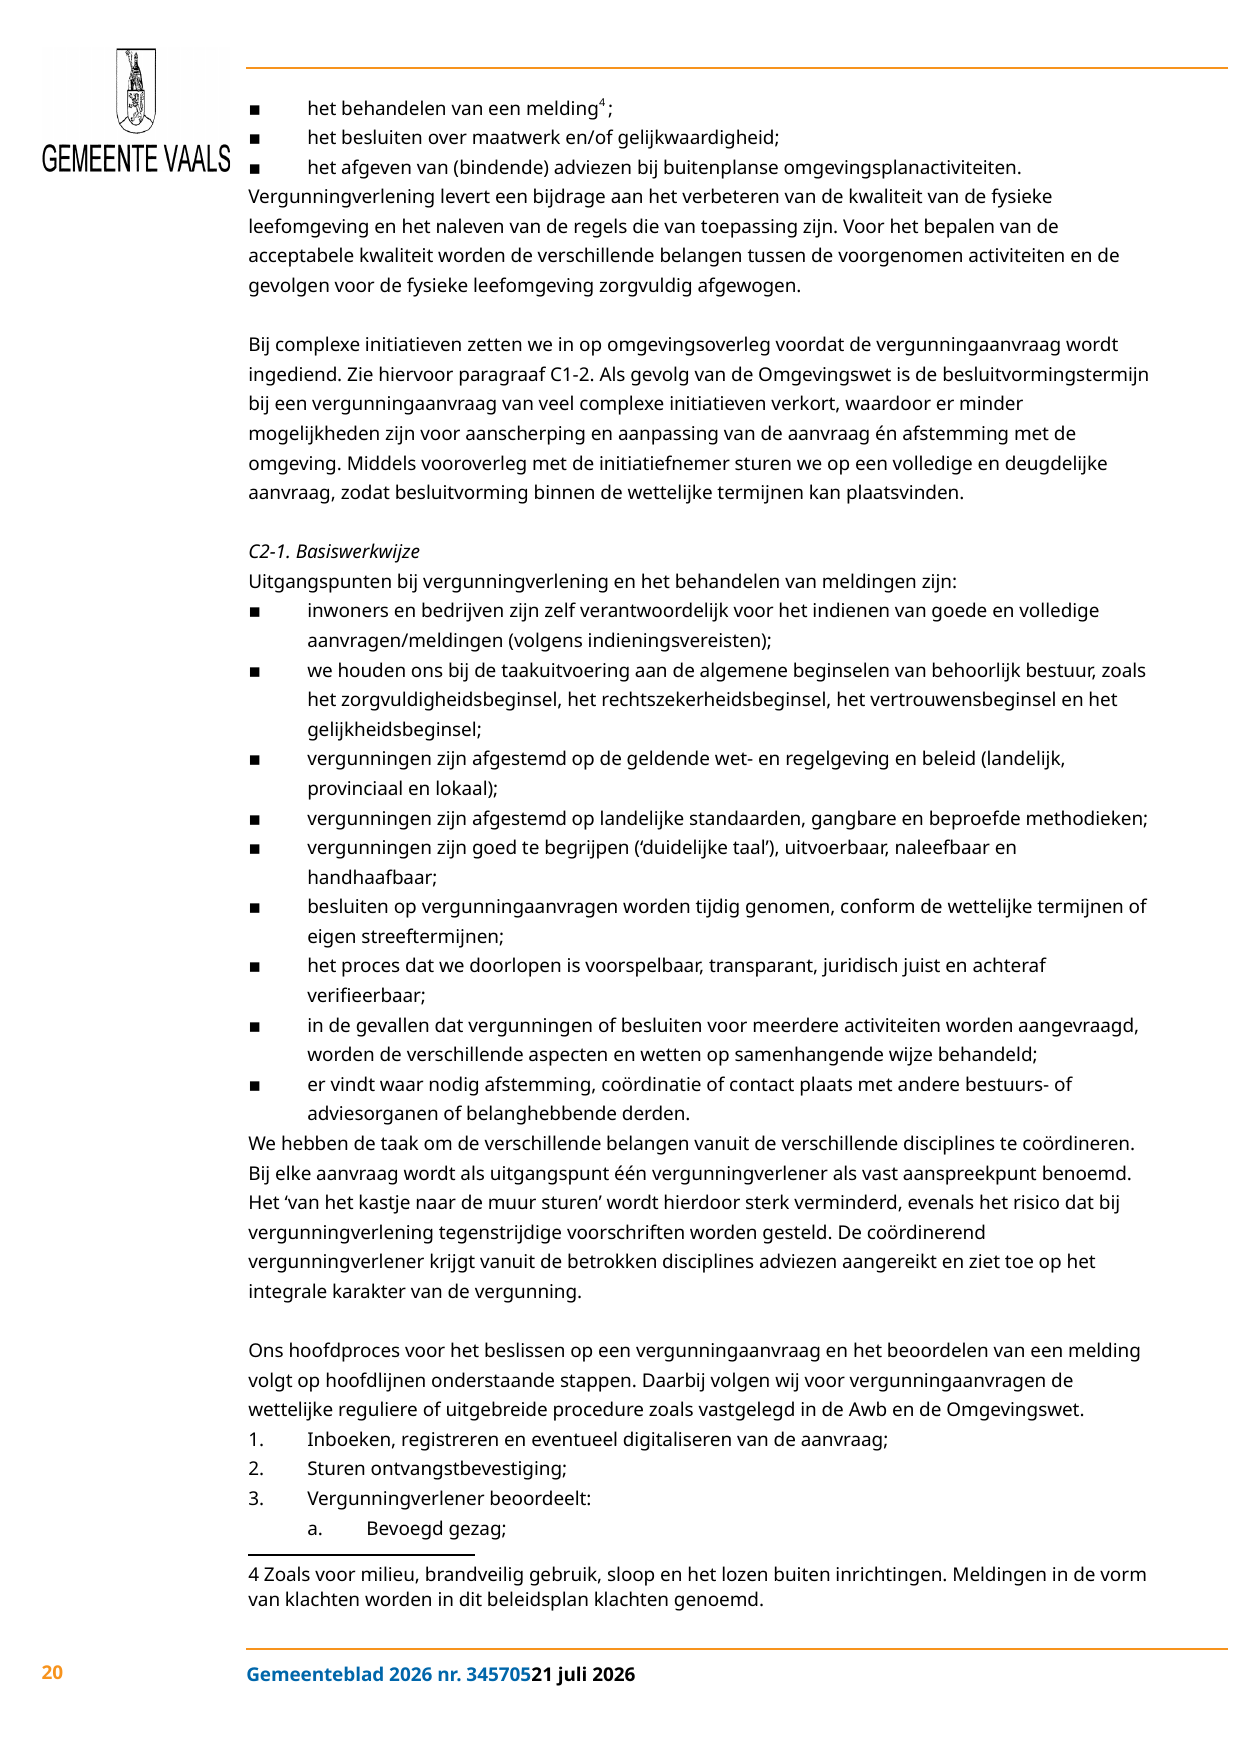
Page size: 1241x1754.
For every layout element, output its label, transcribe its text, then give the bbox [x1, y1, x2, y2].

list het proces dat we doorlopen is voorspelbaar, transparant, juridisch juist en achteraf verifieerbaar; [248, 953, 1152, 1008]
list we houden ons bij de taakuitvoering aan de algemene beginselen van behoorlijk bestuur, zoals het zorgvuldigheidsbeginsel, het rechtszekerheidsbeginsel, het vertrouwensbeginsel en het gelijkheidsbeginsel; [248, 657, 1152, 742]
list Inboeken, registreren en eventueel digitaliseren van de aanvraag; [248, 1426, 1152, 1452]
text Vergunningverlening levert een bijdrage aan het verbeteren van de kwaliteit van de fysieke leefomgeving en het naleven van de regels die van toepassing zijn. Voor het bepalen van de acceptabele kwaliteit worden de verschillende belangen tussen de voorgenomen activiteiten en de gevolgen voor de fysieke leefomgeving zorgvuldig afgewogen. [248, 183, 1152, 298]
list Sturen ontvangstbevestiging; [248, 1456, 1152, 1481]
text Ons hoofdproces voor het beslissen op een vergunningaanvraag en het beoordelen van een melding volgt op hoofdlijnen onderstaande stappen. Daarbij volgen wij voor vergunningaanvragen de wettelijke reguliere of uitgebreide procedure zoals vastgelegd in de Awb en de Omgevingswet. [248, 1337, 1152, 1422]
list inwoners en bedrijven zijn zelf verantwoordelijk voor het indienen van goede en volledige aanvragen/meldingen (volgens indieningsvereisten); [248, 598, 1152, 653]
picture [41, 47, 231, 172]
text Uitgangspunten bij vergunningverlening en het behandelen van meldingen zijn: [248, 568, 1152, 594]
list Bevoegd gezag; [307, 1515, 1152, 1541]
list vergunningen zijn goed te begrijpen (‘duidelijke taal’), uitvoerbaar, naleefbaar en handhaafbaar; [248, 834, 1152, 890]
list Zoals voor milieu, brandveilig gebruik, sloop en het lozen buiten inrichtingen. Meldingen in de vorm van klachten worden in dit beleidsplan klachten genoemd. [248, 1561, 1152, 1612]
list er vindt waar nodig afstemming, coördinatie of contact plaats met andere bestuurs- of adviesorganen of belanghebbende derden. [248, 1071, 1152, 1126]
list vergunningen zijn afgestemd op de geldende wet- en regelgeving en beleid (landelijk, provinciaal en lokaal); [248, 746, 1152, 801]
text We hebben de taak om de verschillende belangen vanuit de verschillende disciplines te coördineren. Bij elke aanvraag wordt als uitgangspunt één vergunningverlener als vast aanspreekpunt benoemd. Het ‘van het kastje naar de muur sturen’ wordt hierdoor sterk verminderd, evenals het risico dat bij vergunningverlening tegenstrijdige voorschriften worden gesteld. De coördinerend vergunningverlener krijgt vanuit de betrokken disciplines adviezen aangereikt en ziet toe op het integrale karakter van de vergunning. [248, 1130, 1152, 1304]
list vergunningen zijn afgestemd op landelijke standaarden, gangbare en beproefde methodieken; [248, 805, 1152, 831]
list het afgeven van (bindende) adviezen bij buitenplanse omgevingsplanactiviteiten. [248, 154, 1152, 180]
text C2-1. Basiswerkwijze [248, 538, 1152, 564]
list het behandelen van een melding; [248, 95, 1152, 121]
list het besluiten over maatwerk en/of gelijkwaardigheid; [248, 124, 1152, 150]
list besluiten op vergunningaanvragen worden tijdig genomen, conform de wettelijke termijnen of eigen streeftermijnen; [248, 893, 1152, 949]
list Vergunningverlener beoordeelt: [248, 1485, 1152, 1511]
list in de gevallen dat vergunningen of besluiten voor meerdere activiteiten worden aangevraagd, worden de verschillende aspecten en wetten op samenhangende wijze behandeld; [248, 1012, 1152, 1067]
text Bij complexe initiatieven zetten we in op omgevingsoverleg voordat de vergunningaanvraag wordt ingediend. Zie hiervoor paragraaf C1-2. Als gevolg van de Omgevingswet is de besluitvormingstermijn bij een vergunningaanvraag van veel complexe initiatieven verkort, waardoor er minder mogelijkheden zijn voor aanscherping en aanpassing van de aanvraag én afstemming met de omgeving. Middels vooroverleg met de initiatiefnemer sturen we op een volledige en deugdelijke aanvraag, zodat besluitvorming binnen de wettelijke termijnen kan plaatsvinden. [248, 331, 1152, 505]
